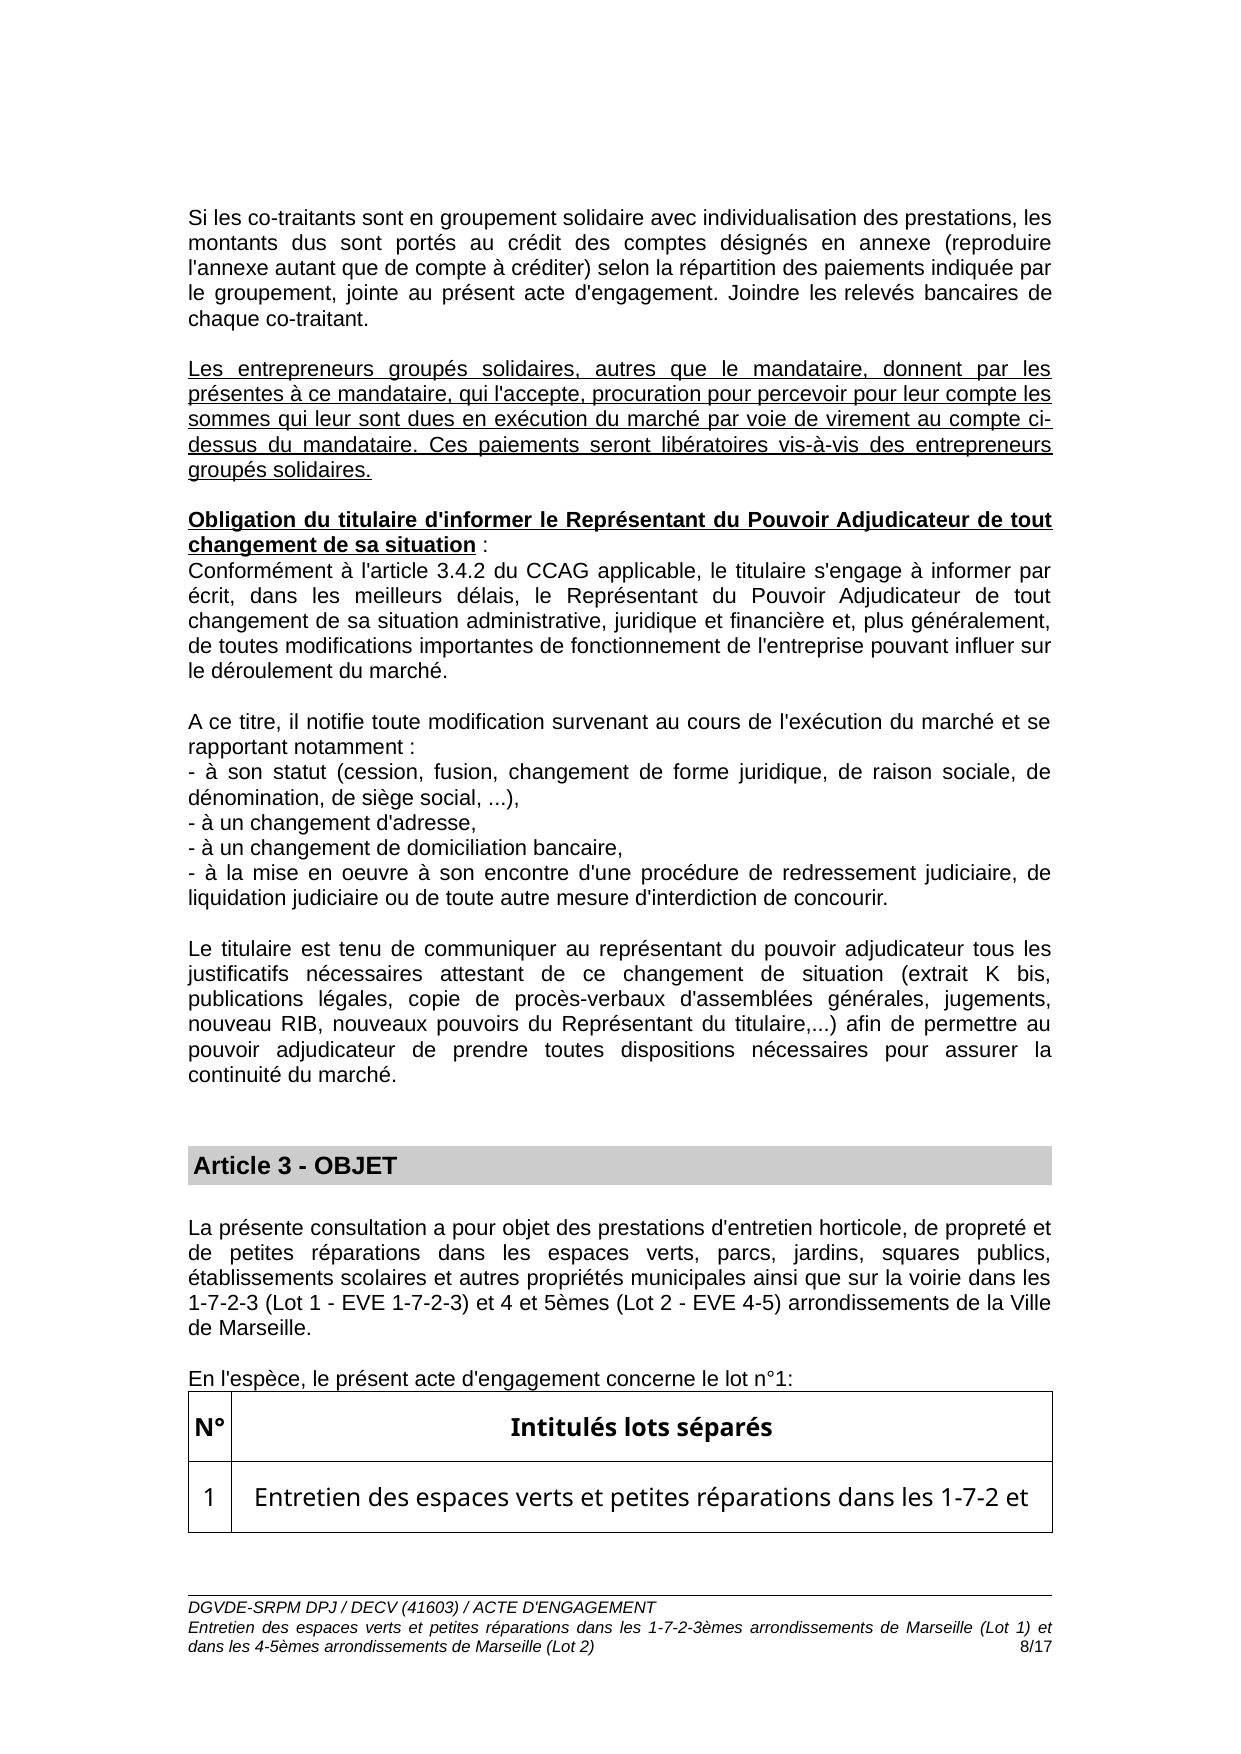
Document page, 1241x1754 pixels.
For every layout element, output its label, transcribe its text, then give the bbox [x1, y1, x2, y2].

text - à un changement de domiciliation bancaire, [188, 835, 1052, 860]
table_cell Entretien des espaces verts et petites réparations dans les 1-7-2 et [232, 1462, 1052, 1532]
text Le titulaire est tenu de communiquer au représentant du pouvoir adjudicateur tous les justificatifs nécessaires attestant de ce changement de situation (extrait K bis, publications légales, copie de procès-verbaux d'assemblées générales, jugements, nouveau RIB, nouveaux pouvoirs du Représentant du titulaire,...) afin de permettre au pouvoir adjudicateur de prendre toutes dispositions nécessaires pour assurer la continuité du marché. [188, 936, 1052, 1087]
text A ce titre, il notifie toute modification survenant au cours de l'exécution du marché et se rapportant notamment : [188, 709, 1052, 759]
text changement de sa situation : [188, 530, 1052, 557]
text Obligation du titulaire d'informer le Représentant du Pouvoir Adjudicateur de tout [188, 507, 1052, 529]
text Conformément à l'article 3.4.2 du CCAG applicable, le titulaire s'engage à informer par écrit, dans les meilleurs délais, le Représentant du Pouvoir Adjudicateur de tout changement de sa situation administrative, juridique et financière et, plus généralement, de toutes modifications importantes de fonctionnement de l'entreprise pouvant influer sur le déroulement du marché. [188, 557, 1052, 683]
text groupés solidaires. [188, 455, 1052, 482]
table_header Intitulés lots séparés [232, 1392, 1052, 1461]
text Si les co-traitants sont en groupement solidaire avec individualisation des prestations, les montants dus sont portés au crédit des comptes désignés en annexe (reproduire l'annexe autant que de compte à créditer) selon la répartition des paiements indiquée par le groupement, jointe au présent acte d'engagement. Joindre les relevés bancaires de chaque co-traitant. [188, 204, 1052, 331]
text - à un changement d'adresse, [188, 809, 1052, 835]
table_cell 1 [189, 1462, 231, 1532]
text En l'espèce, le présent acte d'engagement concerne le lot n°1: [188, 1366, 1052, 1391]
text - à son statut (cession, fusion, changement de forme juridique, de raison sociale, de dénomination, de siège social, ...), [188, 759, 1052, 809]
text sommes qui leur sont dues en exécution du marché par voie de virement au compte ci- [188, 404, 1052, 428]
subtitle OBJET [190, 1148, 1050, 1183]
text - à la mise en oeuvre à son encontre d'une procédure de redressement judiciaire, de liquidation judiciaire ou de toute autre mesure d'interdiction de concourir. [188, 860, 1052, 910]
text La présente consultation a pour objet des prestations d'entretien horticole, de propreté et de petites réparations dans les espaces verts, parcs, jardins, squares publics, établissements scolaires et autres propriétés municipales ainsi que sur la voirie dans les 1-7-2-3 (Lot 1 - EVE 1-7-2-3) et 4 et 5èmes (Lot 2 - EVE 4-5) arrondissements de la Ville de Marseille. [188, 1214, 1052, 1340]
text présentes à ce mandataire, qui l'accepte, procuration pour percevoir pour leur compte les [188, 379, 1052, 403]
text dessus du mandataire. Ces paiements seront libératoires vis-à-vis des entrepreneurs [188, 429, 1052, 453]
table_header N° [189, 1392, 231, 1461]
text Les entrepreneurs groupés solidaires, autres que le mandataire, donnent par les [188, 356, 1052, 378]
